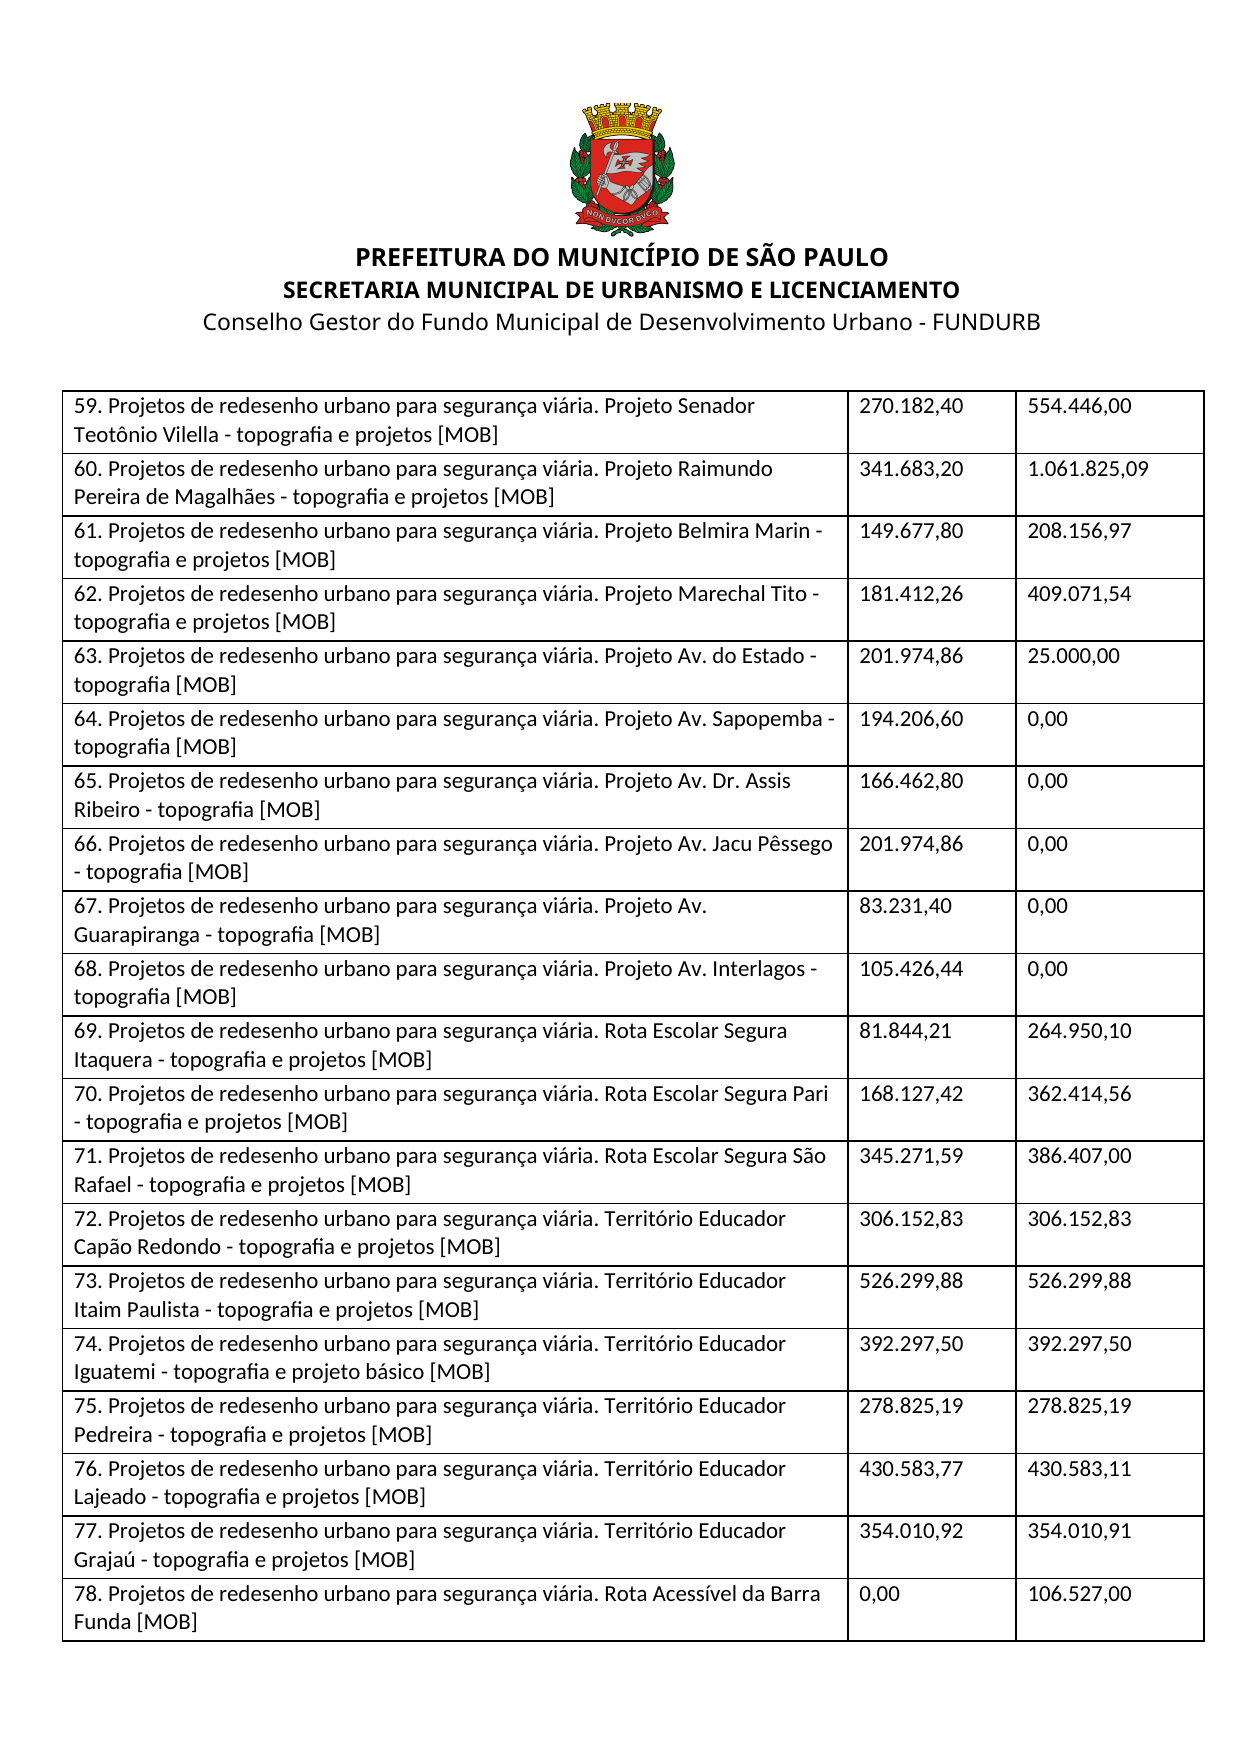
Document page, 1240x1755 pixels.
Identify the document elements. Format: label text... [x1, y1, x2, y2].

table_cell 270.182,40 [849, 392, 1015, 453]
table_cell 83.231,40 [849, 892, 1015, 953]
table_cell 354.010,91 [1017, 1517, 1203, 1578]
table_cell 59. Projetos de redesenho urbano para segurança viária. Projeto Senador Teotônio Vilella - topografia e projetos [MOB] [63, 392, 847, 453]
table_cell 430.583,77 [849, 1454, 1015, 1515]
table_cell 1.061.825,09 [1017, 454, 1203, 515]
table_cell 208.156,97 [1017, 517, 1203, 578]
table_cell 71. Projetos de redesenho urbano para segurança viária. Rota Escolar Segura São Rafael - topografia e projetos [MOB] [63, 1142, 847, 1203]
table_cell 74. Projetos de redesenho urbano para segurança viária. Território Educador Iguatemi - topografia e projeto básico [MOB] [63, 1329, 847, 1390]
table_cell 354.010,92 [849, 1517, 1015, 1578]
table_cell 526.299,88 [849, 1267, 1015, 1328]
table_cell 0,00 [1017, 892, 1203, 953]
table_cell 61. Projetos de redesenho urbano para segurança viária. Projeto Belmira Marin - topografia e projetos [MOB] [63, 517, 847, 578]
table_cell 69. Projetos de redesenho urbano para segurança viária. Rota Escolar Segura Itaquera - topografia e projetos [MOB] [63, 1017, 847, 1078]
table_cell 362.414,56 [1017, 1079, 1203, 1140]
table_cell 75. Projetos de redesenho urbano para segurança viária. Território Educador Pedreira - topografia e projetos [MOB] [63, 1392, 847, 1453]
table_cell 392.297,50 [849, 1329, 1015, 1390]
table_cell 62. Projetos de redesenho urbano para segurança viária. Projeto Marechal Tito - topografia e projetos [MOB] [63, 579, 847, 640]
table_cell 264.950,10 [1017, 1017, 1203, 1078]
table_cell 430.583,11 [1017, 1454, 1203, 1515]
table_cell 554.446,00 [1017, 392, 1203, 453]
table_cell 306.152,83 [849, 1204, 1015, 1265]
table_cell 149.677,80 [849, 517, 1015, 578]
table_cell 0,00 [849, 1579, 1015, 1640]
table_cell 64. Projetos de redesenho urbano para segurança viária. Projeto Av. Sapopemba - topografia [MOB] [63, 704, 847, 765]
table_cell 0,00 [1017, 704, 1203, 765]
table_cell 194.206,60 [849, 704, 1015, 765]
table_cell 526.299,88 [1017, 1267, 1203, 1328]
table_cell 201.974,86 [849, 829, 1015, 890]
table_cell 81.844,21 [849, 1017, 1015, 1078]
table_cell 278.825,19 [849, 1392, 1015, 1453]
table_cell 0,00 [1017, 954, 1203, 1015]
table_cell 409.071,54 [1017, 579, 1203, 640]
table_cell 63. Projetos de redesenho urbano para segurança viária. Projeto Av. do Estado - topografia [MOB] [63, 642, 847, 703]
table_cell 72. Projetos de redesenho urbano para segurança viária. Território Educador Capão Redondo - topografia e projetos [MOB] [63, 1204, 847, 1265]
table_cell 345.271,59 [849, 1142, 1015, 1203]
table_cell 68. Projetos de redesenho urbano para segurança viária. Projeto Av. Interlagos - topografia [MOB] [63, 954, 847, 1015]
table_cell 78. Projetos de redesenho urbano para segurança viária. Rota Acessível da Barra Funda [MOB] [63, 1579, 847, 1640]
table_cell 105.426,44 [849, 954, 1015, 1015]
table_cell 201.974,86 [849, 642, 1015, 703]
table_cell 106.527,00 [1017, 1579, 1203, 1640]
table_cell 73. Projetos de redesenho urbano para segurança viária. Território Educador Itaim Paulista - topografia e projetos [MOB] [63, 1267, 847, 1328]
table_cell 60. Projetos de redesenho urbano para segurança viária. Projeto Raimundo Pereira de Magalhães - topografia e projetos [MOB] [63, 454, 847, 515]
table_cell 67. Projetos de redesenho urbano para segurança viária. Projeto Av. Guarapiranga - topografia [MOB] [63, 892, 847, 953]
table_cell 278.825,19 [1017, 1392, 1203, 1453]
table_cell 168.127,42 [849, 1079, 1015, 1140]
table_cell 341.683,20 [849, 454, 1015, 515]
table_cell 66. Projetos de redesenho urbano para segurança viária. Projeto Av. Jacu Pêssego - topografia [MOB] [63, 829, 847, 890]
table_cell 65. Projetos de redesenho urbano para segurança viária. Projeto Av. Dr. Assis Ribeiro - topografia [MOB] [63, 767, 847, 828]
table_cell 386.407,00 [1017, 1142, 1203, 1203]
table_cell 76. Projetos de redesenho urbano para segurança viária. Território Educador Lajeado - topografia e projetos [MOB] [63, 1454, 847, 1515]
table_cell 392.297,50 [1017, 1329, 1203, 1390]
table_cell 0,00 [1017, 767, 1203, 828]
table_cell 181.412,26 [849, 579, 1015, 640]
table_cell 0,00 [1017, 829, 1203, 890]
table_cell 77. Projetos de redesenho urbano para segurança viária. Território Educador Grajaú - topografia e projetos [MOB] [63, 1517, 847, 1578]
table_cell 306.152,83 [1017, 1204, 1203, 1265]
table_cell 25.000,00 [1017, 642, 1203, 703]
table_cell 70. Projetos de redesenho urbano para segurança viária. Rota Escolar Segura Pari - topografia e projetos [MOB] [63, 1079, 847, 1140]
table_cell 166.462,80 [849, 767, 1015, 828]
